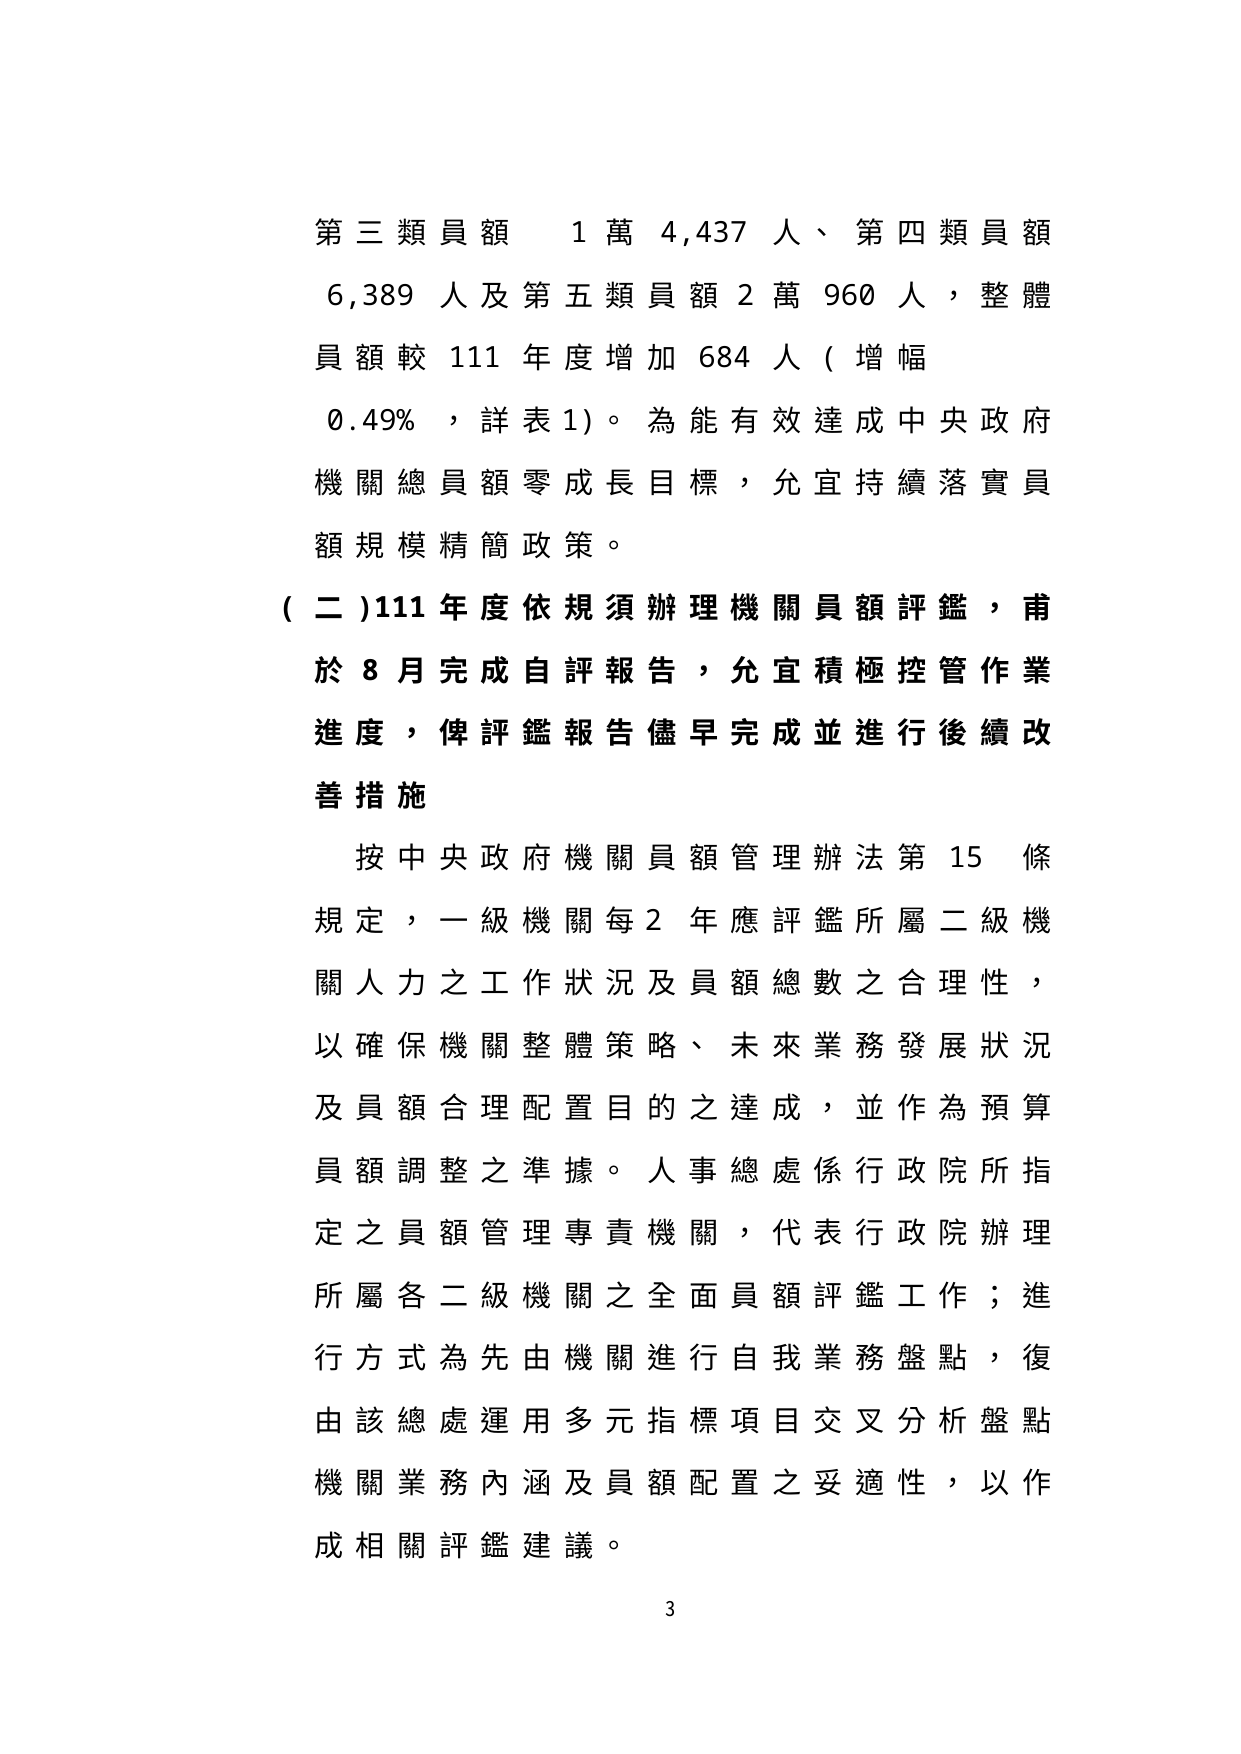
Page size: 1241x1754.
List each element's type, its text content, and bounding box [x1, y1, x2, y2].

text (二)111年度依規須辦理機關員額評鑑，甫於8月完成自評報告，允宜積極控管作業進度，俾評鑑報告儘早完成並進行後續改善措施 [242, 564, 1058, 814]
text 另配合108年12月31日該法修正第一類員額排除公立醫院職員，匡定五院在內之中央政府機關總員額高限訂為16萬900 人；按112年度中央政府總預算案總說明及主要附表揭示，該年度中央政府機關預算員額總計編列14萬34人，分別為第一類員額7萬1,539人、第二類員額2萬6,709人、第三類員額 1萬4,437人、第四類員額6,389人及第五類員額2萬960人，整體員額較111年度增加684人(增幅0.49%，詳表1)。為能有效達成中央政府機關總員額零成長目標，允宜持續落實員額規模精簡政策。 [271, 189, 1058, 564]
text 按中央政府機關員額管理辦法第15 條規定，一級機關每2 年應評鑑所屬二級機關人力之工作狀況及員額總數之合理性，以確保機關整體策略、未來業務發展狀況及員額合理配置目的之達成，並作為預算員額調整之準據。人事總處係行政院所指定之員額管理專責機關，代表行政院辦理所屬各二級機關之全面員額評鑑工作；進行方式為先由機關進行自我業務盤點，復由該總處運用多元指標項目交叉分析盤點機關業務內涵及員額配置之妥適性，以作成相關評鑑建議。 [271, 814, 1058, 1564]
